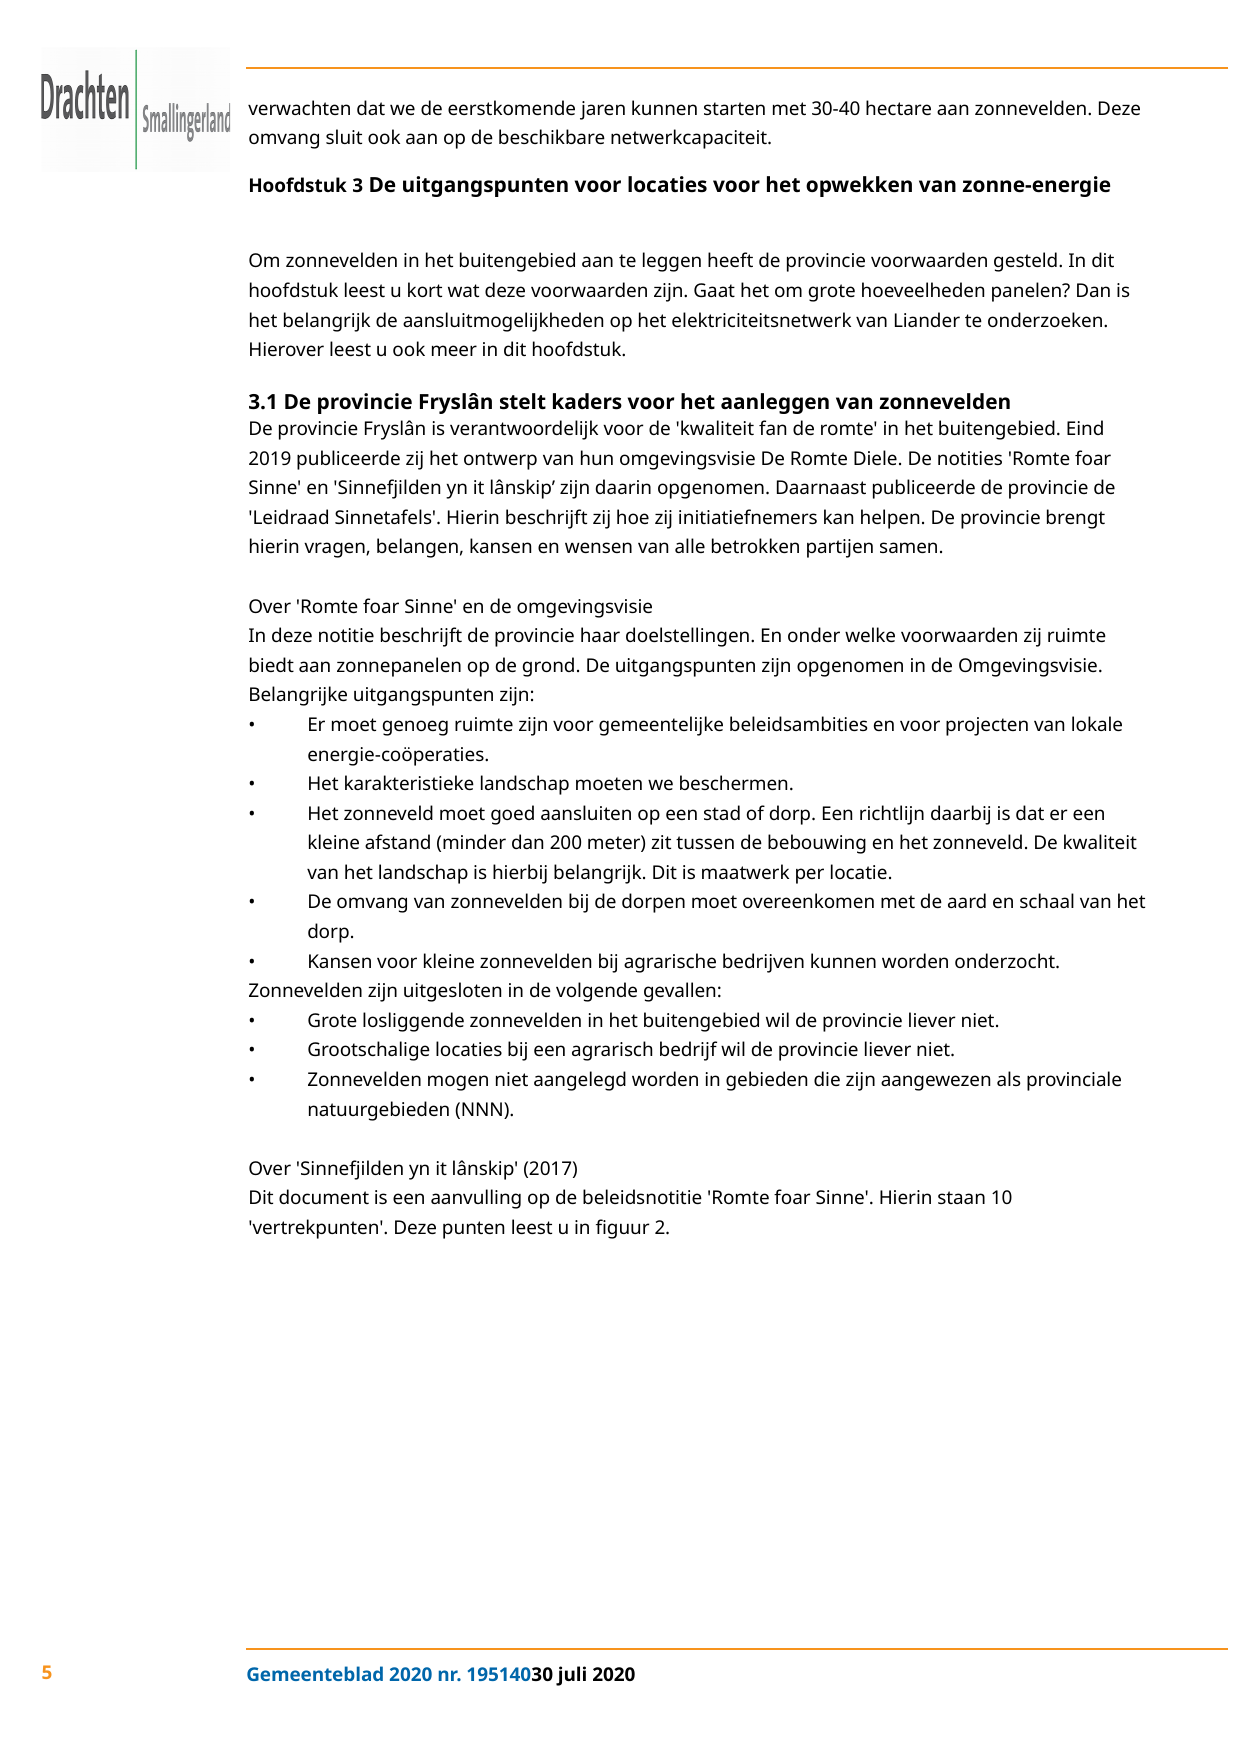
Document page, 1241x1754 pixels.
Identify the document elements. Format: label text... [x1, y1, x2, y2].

text De provincie Fryslân is verantwoordelijk voor de 'kwaliteit fan de romte' in het buitengebied. Eind 2019 publiceerde zij het ontwerp van hun omgevingsvisie De Romte Diele. De notities 'Romte foar Sinne' en 'Sinnefjilden yn it lânskip’ zijn daarin opgenomen. Daarnaast publiceerde de provincie de 'Leidraad Sinnetafels'. Hierin beschrijft zij hoe zij initiatiefnemers kan helpen. De provincie brengt hierin vragen, belangen, kansen en wensen van alle betrokken partijen samen. [248, 415, 1152, 559]
list Het karakteristieke landschap moeten we beschermen. [248, 770, 1152, 796]
text Zonnevelden zijn uitgesloten in de volgende gevallen: [248, 977, 1152, 1003]
list Grootschalige locaties bij een agrarisch bedrijf wil de provincie liever niet. [248, 1037, 1152, 1062]
text 3.1 De provincie Fryslân stelt kaders voor het aanleggen van zonnevelden [248, 387, 1152, 415]
list Er moet genoeg ruimte zijn voor gemeentelijke beleidsambities en voor projecten van lokale energie-coöperaties. [248, 711, 1152, 766]
text Dit document is een aanvulling op de beleidsnotitie 'Romte foar Sinne'. Hierin staan 10 'vertrekpunten'. Deze punten leest u in figuur 2. [248, 1184, 1152, 1240]
text Over 'Sinnefjilden yn it lânskip' (2017) [248, 1155, 1152, 1181]
text Hoofdstuk 3 De uitgangspunten voor locaties voor het opwekken van zonne-energie [248, 170, 1152, 198]
list Het zonneveld moet goed aansluiten op een stad of dorp. Een richtlijn daarbij is dat er een kleine afstand (minder dan 200 meter) zit tussen de bebouwing en het zonneveld. De kwaliteit van het landschap is hierbij belangrijk. Dit is maatwerk per locatie. [248, 800, 1152, 885]
picture [41, 47, 231, 172]
list De omvang van zonnevelden bij de dorpen moet overeenkomen met de aard en schaal van het dorp. [248, 889, 1152, 944]
list Kansen voor kleine zonnevelden bij agrarische bedrijven kunnen worden onderzocht. [248, 948, 1152, 973]
list Grote losliggende zonnevelden in het buitengebied wil de provincie liever niet. [248, 1007, 1152, 1033]
text In deze notitie beschrijft de provincie haar doelstellingen. En onder welke voorwaarden zij ruimte biedt aan zonnepanelen op de grond. De uitgangspunten zijn opgenomen in de Omgevingsvisie. Belangrijke uitgangspunten zijn: [248, 622, 1152, 707]
list Zonnevelden mogen niet aangelegd worden in gebieden die zijn aangewezen als provinciale natuurgebieden (NNN). [248, 1066, 1152, 1121]
text Over 'Romte foar Sinne' en de omgevingsvisie [248, 593, 1152, 618]
text Om zonnevelden in het buitengebied aan te leggen heeft de provincie voorwaarden gesteld. In dit hoofdstuk leest u kort wat deze voorwaarden zijn. Gaat het om grote hoeveelheden panelen? Dan is het belangrijk de aansluitmogelijkheden op het elektriciteitsnetwerk van Liander te onderzoeken. Hierover leest u ook meer in dit hoofdstuk. [248, 248, 1152, 362]
text verwachten dat we de eerstkomende jaren kunnen starten met 30-40 hectare aan zonnevelden. Deze omvang sluit ook aan op de beschikbare netwerkcapaciteit. [248, 95, 1152, 150]
